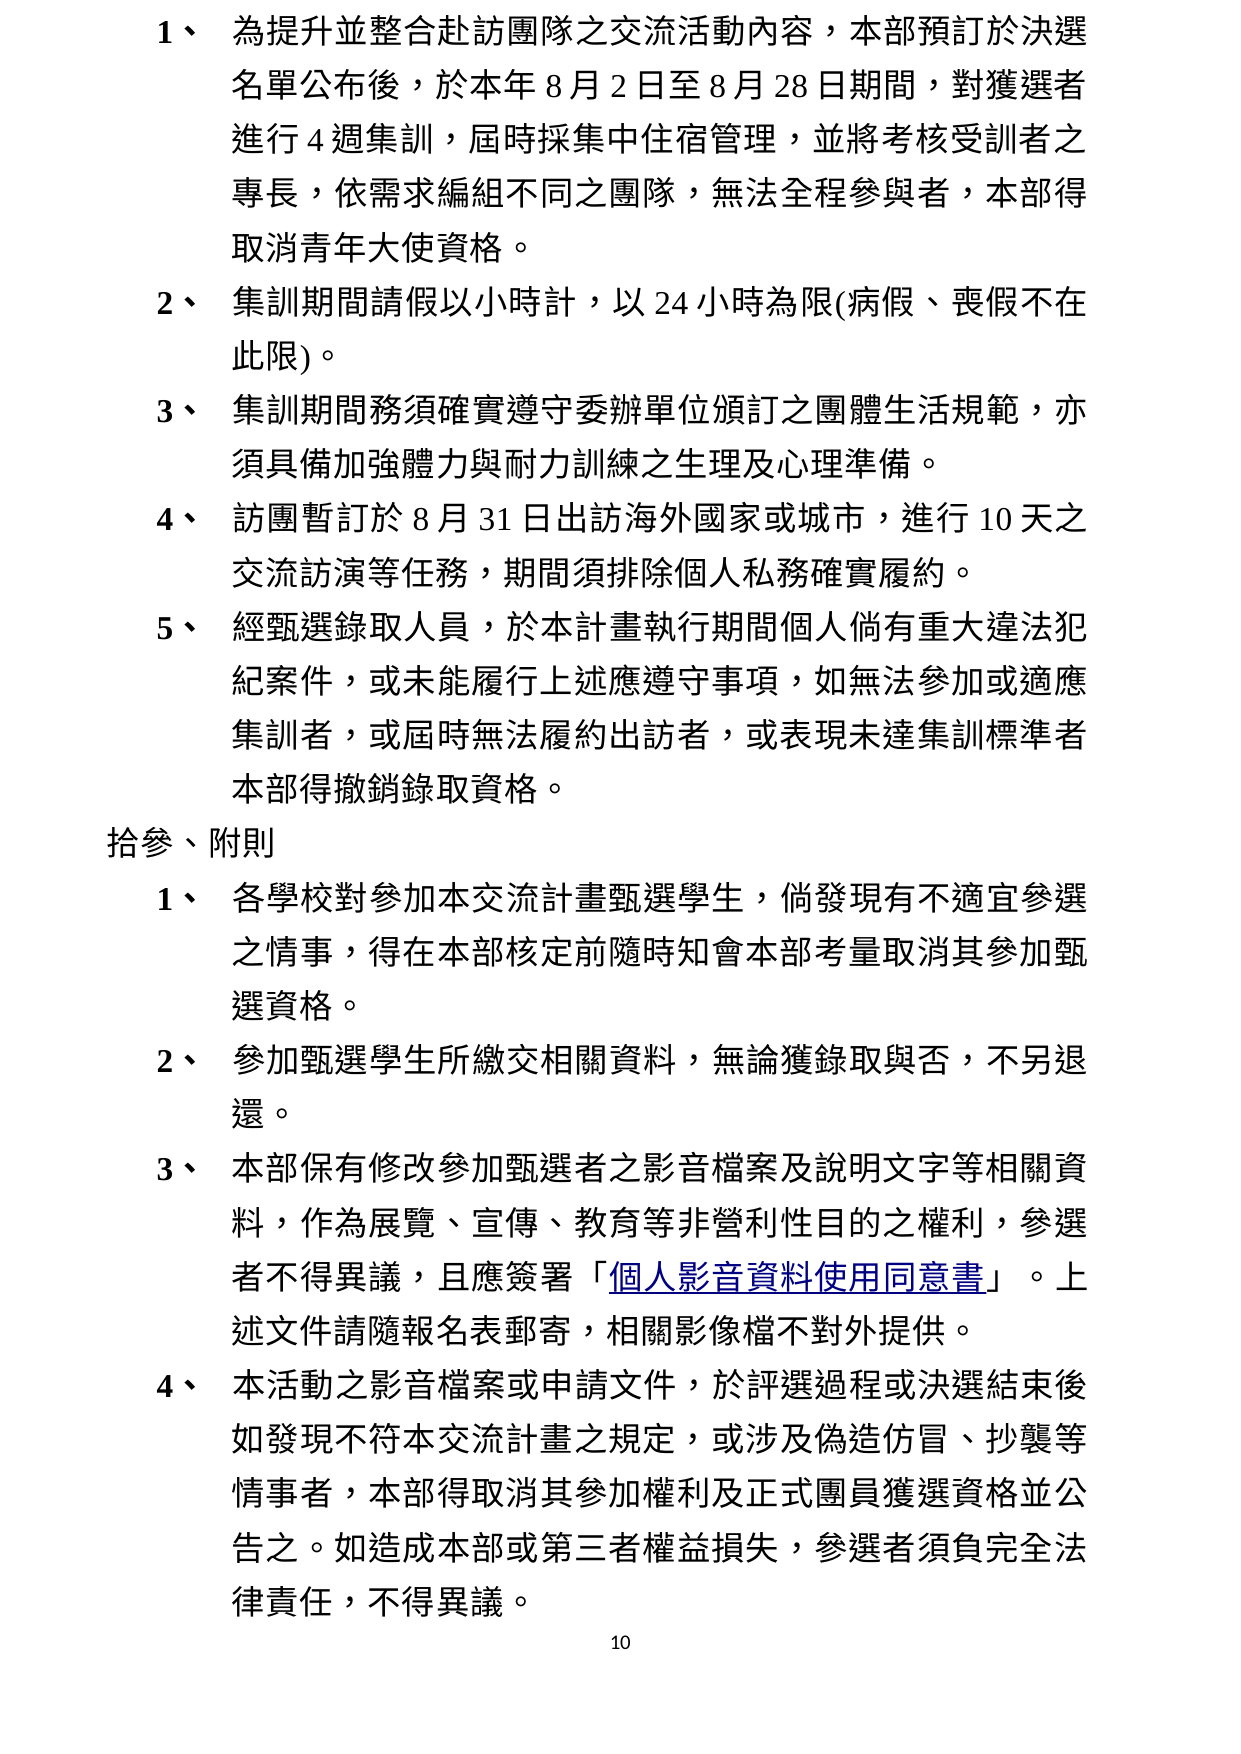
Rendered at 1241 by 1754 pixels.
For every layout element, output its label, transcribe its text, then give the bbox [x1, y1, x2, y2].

list 本活動之影音檔案或申請文件，於評選過程或決選結束後，如發現不符本交流計畫之規定，或涉及偽造仿冒、抄襲等情事者，本部得取消其參加權利及正式團員獲選資格並公告之。如造成本部或第三者權益損失，參選者須負完全法律責任，不得異議。 [156, 1354, 1088, 1625]
list 集訓期間務須確實遵守委辦單位頒訂之團體生活規範，亦須具備加強體力與耐力訓練之生理及心理準備。 [156, 379, 1088, 487]
list 訪團暫訂於8月31日出訪海外國家或城市，進行10天之交流訪演等任務，期間須排除個人私務確實履約。 [156, 487, 1088, 596]
text 拾參、附則 [106, 812, 1088, 867]
list 各學校對參加本交流計畫甄選學生，倘發現有不適宜參選之情事，得在本部核定前隨時知會本部考量取消其參加甄選資格。 [156, 867, 1088, 1029]
list 經甄選錄取人員，於本計畫執行期間個人倘有重大違法犯紀案件，或未能履行上述應遵守事項，如無法參加或適應集訓者，或屆時無法履約出訪者，或表現未達集訓標準者，本部得撤銷錄取資格。 [156, 596, 1088, 812]
list 本部保有修改參加甄選者之影音檔案及說明文字等相關資料，作為展覽、宣傳、教育等非營利性目的之權利，參選者不得異議，且應簽署「個人影音資料使用同意書」。上述文件請隨報名表郵寄，相關影像檔不對外提供。 [156, 1137, 1088, 1354]
list 參加甄選學生所繳交相關資料，無論獲錄取與否，不另退還。 [156, 1029, 1088, 1137]
list 集訓期間請假以小時計，以24小時為限(病假、喪假不在此限)。 [156, 271, 1088, 379]
list 為提升並整合赴訪團隊之交流活動內容，本部預訂於決選名單公布後，於本年8月2日至8月28日期間，對獲選者進行4週集訓，屆時採集中住宿管理，並將考核受訓者之專長，依需求編組不同之團隊，無法全程參與者，本部得取消青年大使資格。 [156, 0, 1088, 271]
